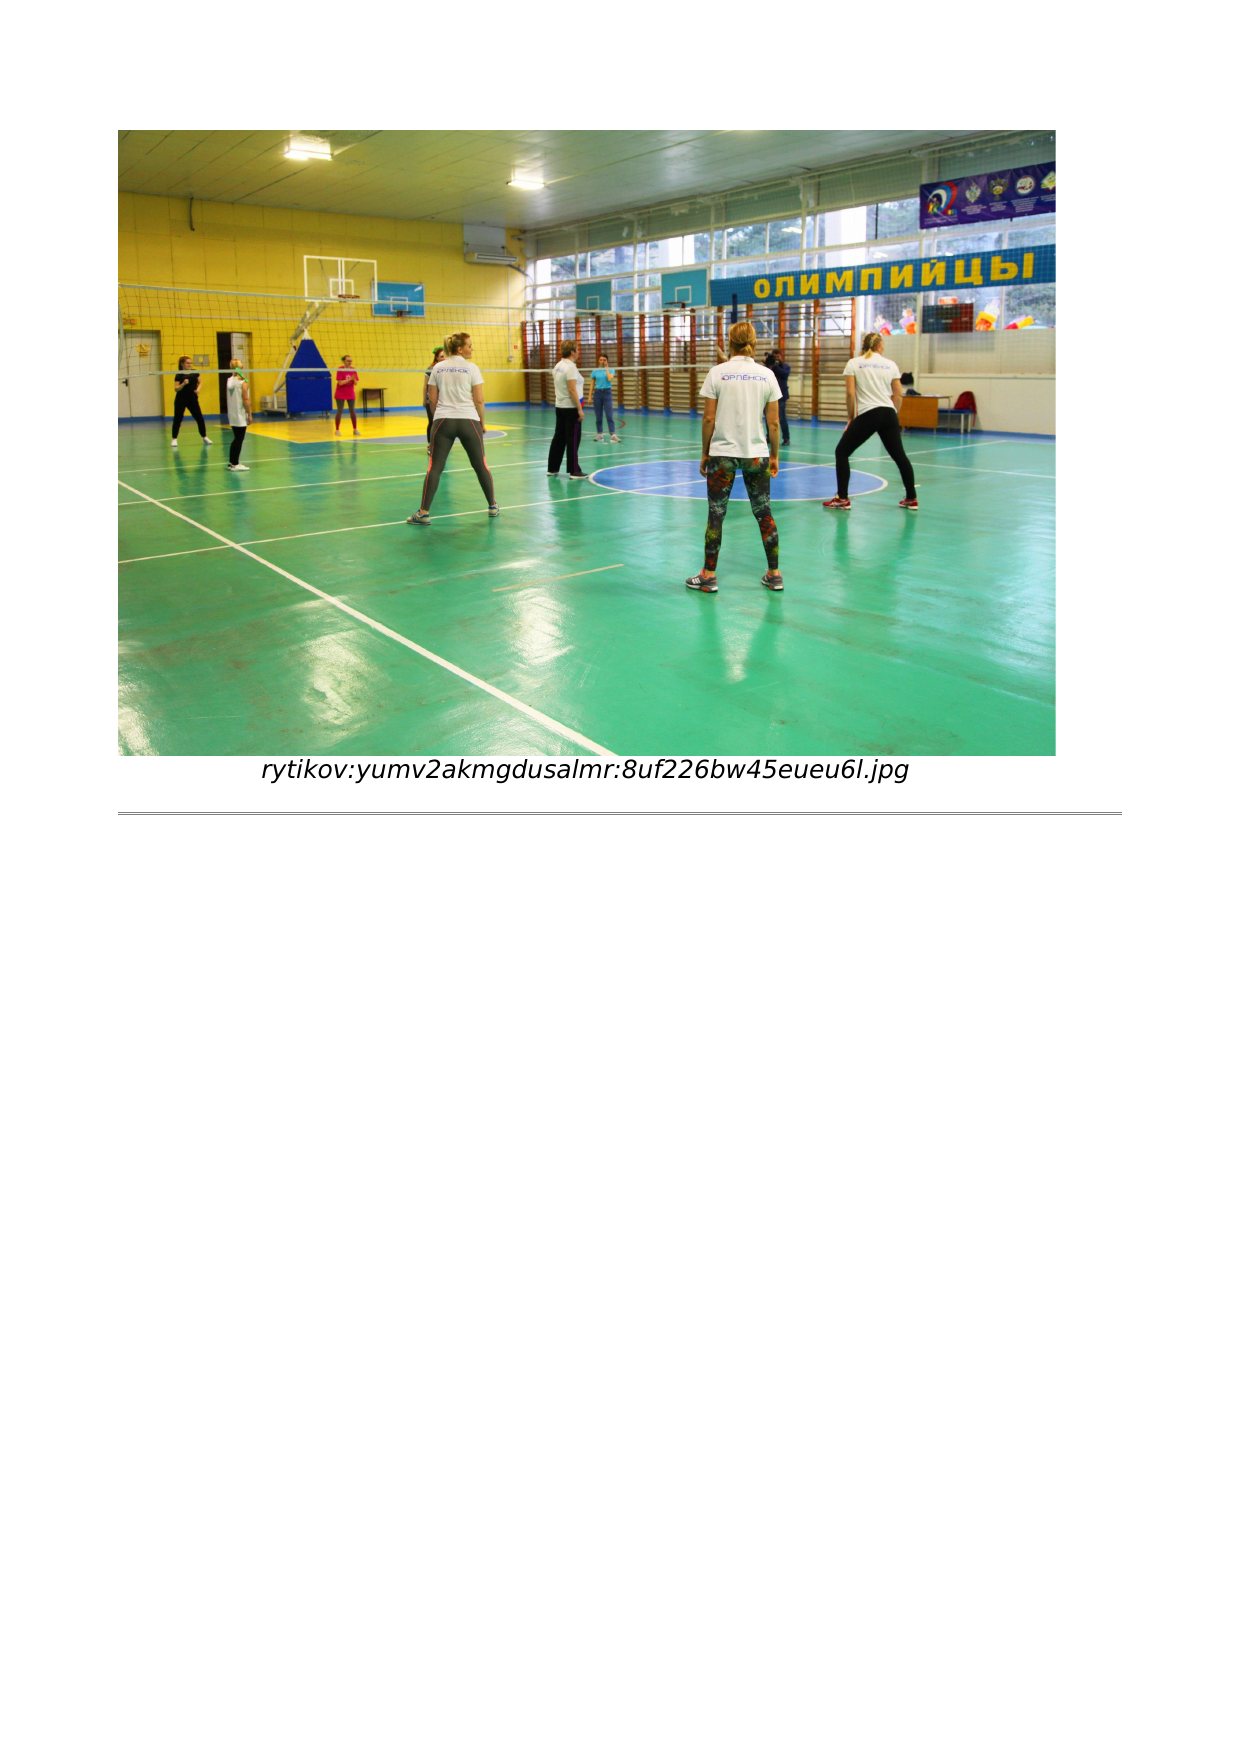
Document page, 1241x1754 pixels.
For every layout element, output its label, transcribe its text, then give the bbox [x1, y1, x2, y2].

text rytikov:yumv2akmgdusalmr:8uf226bw45eueu6l.jpg [118, 756, 1056, 785]
picture [118, 130, 1056, 756]
